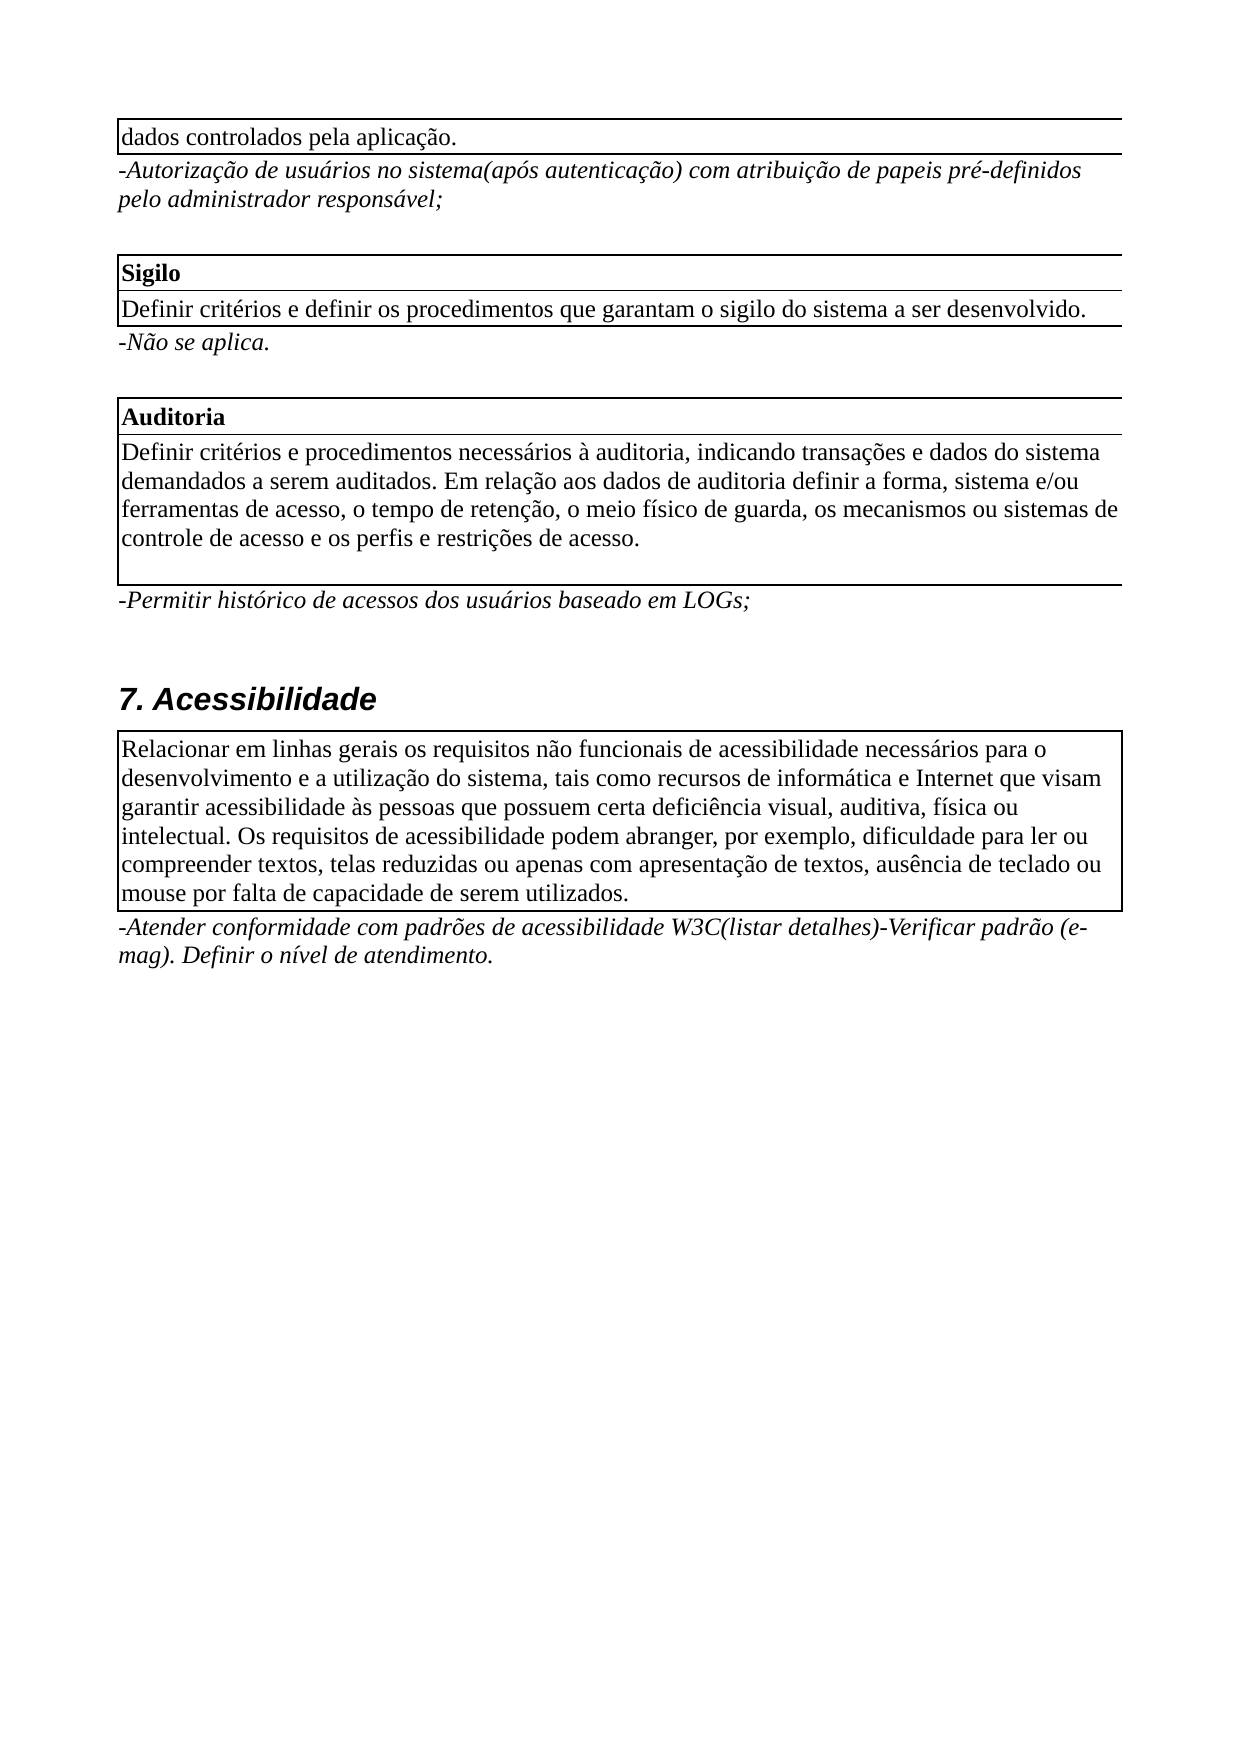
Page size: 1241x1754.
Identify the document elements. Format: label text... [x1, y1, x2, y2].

text -Autorização de usuários no sistema(após autenticação) com atribuição de papeis pré-definidos pelo administrador responsável; [118, 155, 1122, 241]
subtitle 7. Acessibilidade [118, 681, 1122, 717]
text -Permitir histórico de acessos dos usuários baseado em LOGs; [118, 586, 1122, 643]
text -Atender conformidade com padrões de acessibilidade W3C(listar detalhes)-Verificar padrão (e-mag). Definir o nível de atendimento. [118, 912, 1122, 998]
table_header Auditoria [119, 399, 1122, 433]
table_cell dados controlados pela aplicação. [119, 120, 1122, 153]
table_cell Definir critérios e definir os procedimentos que garantam o sigilo do sistema a ser desenvolvido. [119, 291, 1122, 325]
table_cell Definir critérios e procedimentos necessários à auditoria, indicando transações e dados do sistema demandados a serem auditados. Em relação aos dados de auditoria definir a forma, sistema e/ou ferramentas de acesso, o tempo de retenção, o meio físico de guarda, os mecanismos ou sistemas de controle de acesso e os perfis e restrições de acesso. [119, 435, 1122, 584]
table_header Sigilo [119, 256, 1122, 290]
table_header Relacionar em linhas gerais os requisitos não funcionais de acessibilidade necessários para o desenvolvimento e a utilização do sistema, tais como recursos de informática e Internet que visam garantir acessibilidade às pessoas que possuem certa deficiência visual, auditiva, física ou intelectual. Os requisitos de acessibilidade podem abranger, por exemplo, dificuldade para ler ou compreender textos, telas reduzidas ou apenas com apresentação de textos, ausência de teclado ou mouse por falta de capacidade de serem utilizados. [119, 732, 1121, 910]
text -Não se aplica. [118, 327, 1122, 385]
